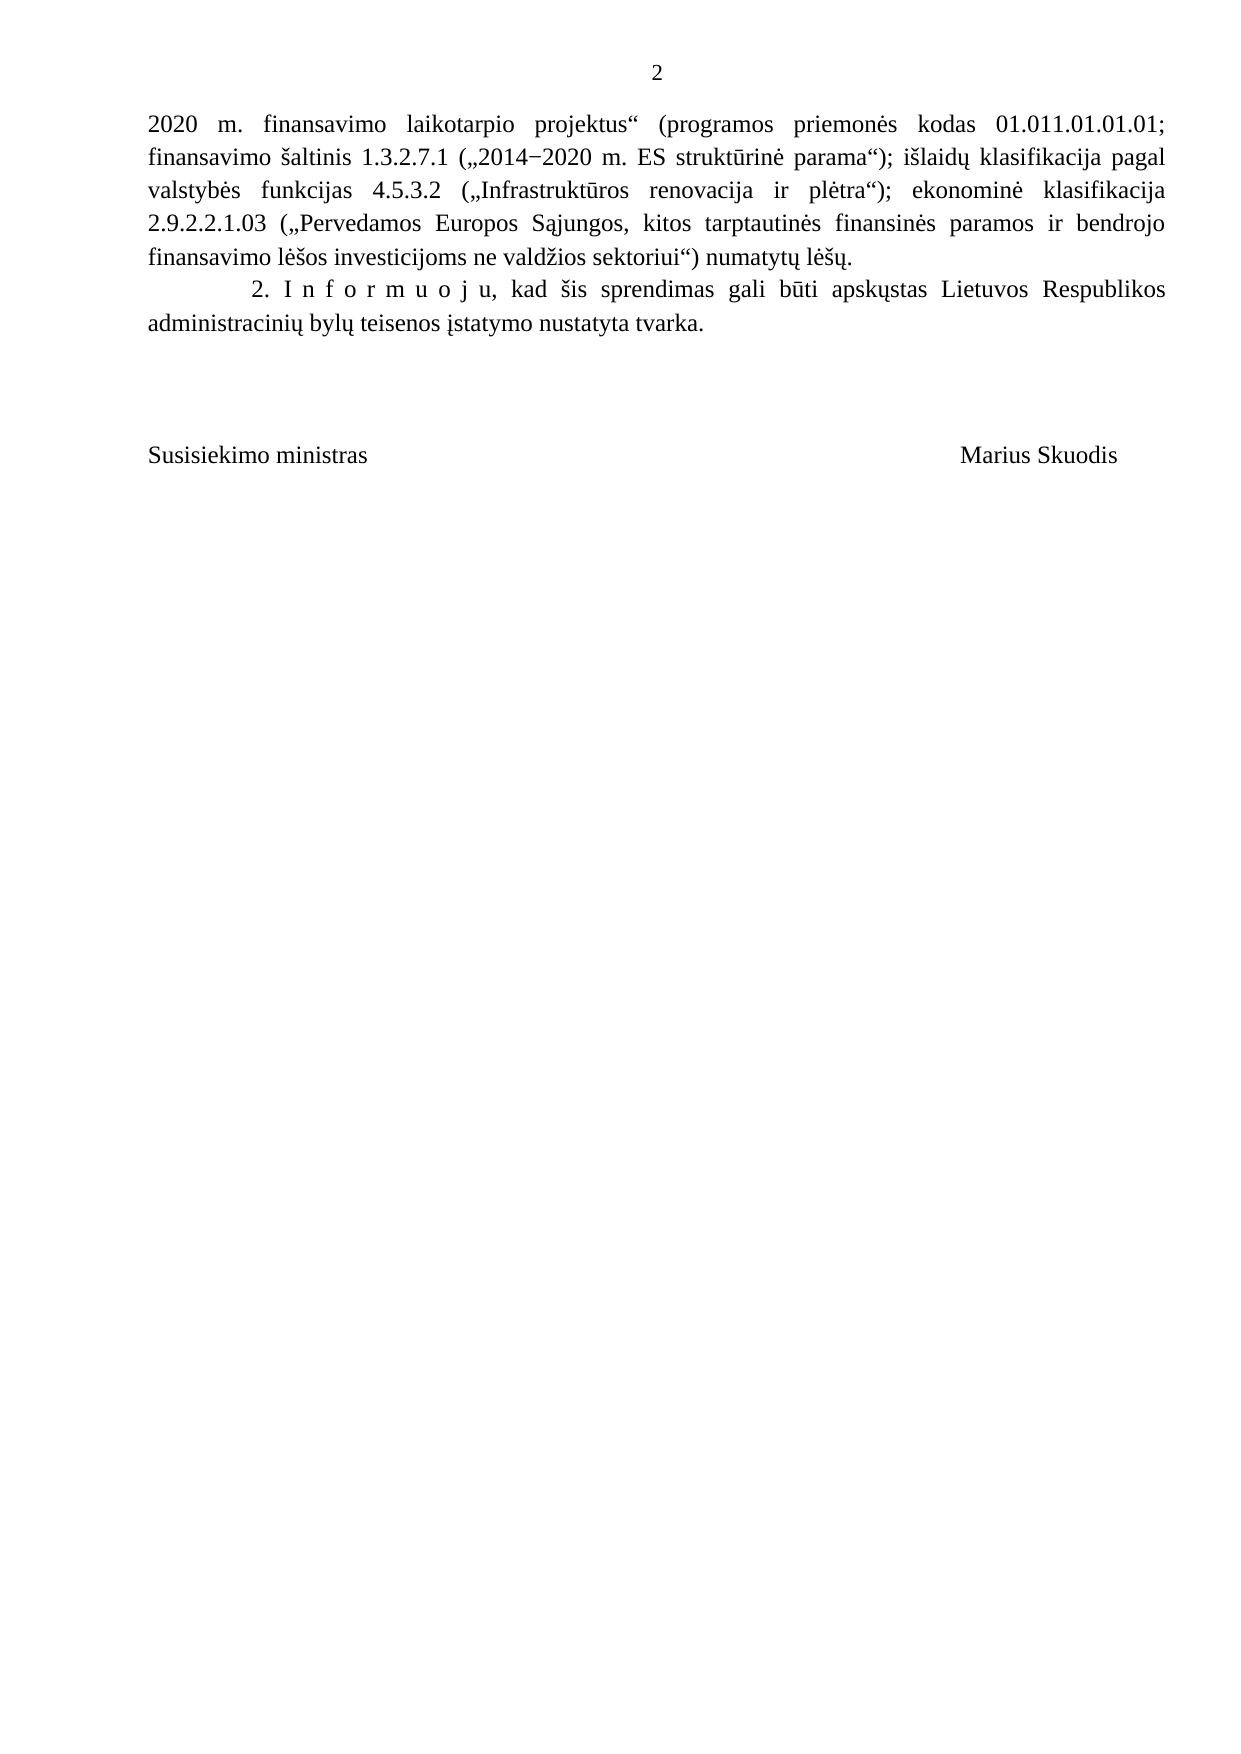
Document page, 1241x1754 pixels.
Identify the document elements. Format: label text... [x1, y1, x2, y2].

text 2020 m. finansavimo laikotarpio projektus“ (programos priemonės kodas 01.011.01.01.01; finansavimo šaltinis 1.3.2.7.1 („2014−2020 m. ES struktūrinė parama“); išlaidų klasifikacija pagal valstybės funkcijas 4.5.3.2 („Infrastruktūros renovacija ir plėtra“); ekonominė klasifikacija 2.9.2.2.1.03 („Pervedamos Europos Sąjungos, kitos tarptautinės finansinės paramos ir bendrojo finansavimo lėšos investicijoms ne valdžios sektoriui“) numatytų lėšų. [148, 109, 1166, 270]
text 2. Informuoju, kad šis sprendimas gali būti apskųstas Lietuvos Respublikos administracinių bylų teisenos įstatymo nustatyta tvarka. [148, 274, 1166, 336]
text Susisiekimo ministras Marius Skuodis [148, 440, 1166, 468]
